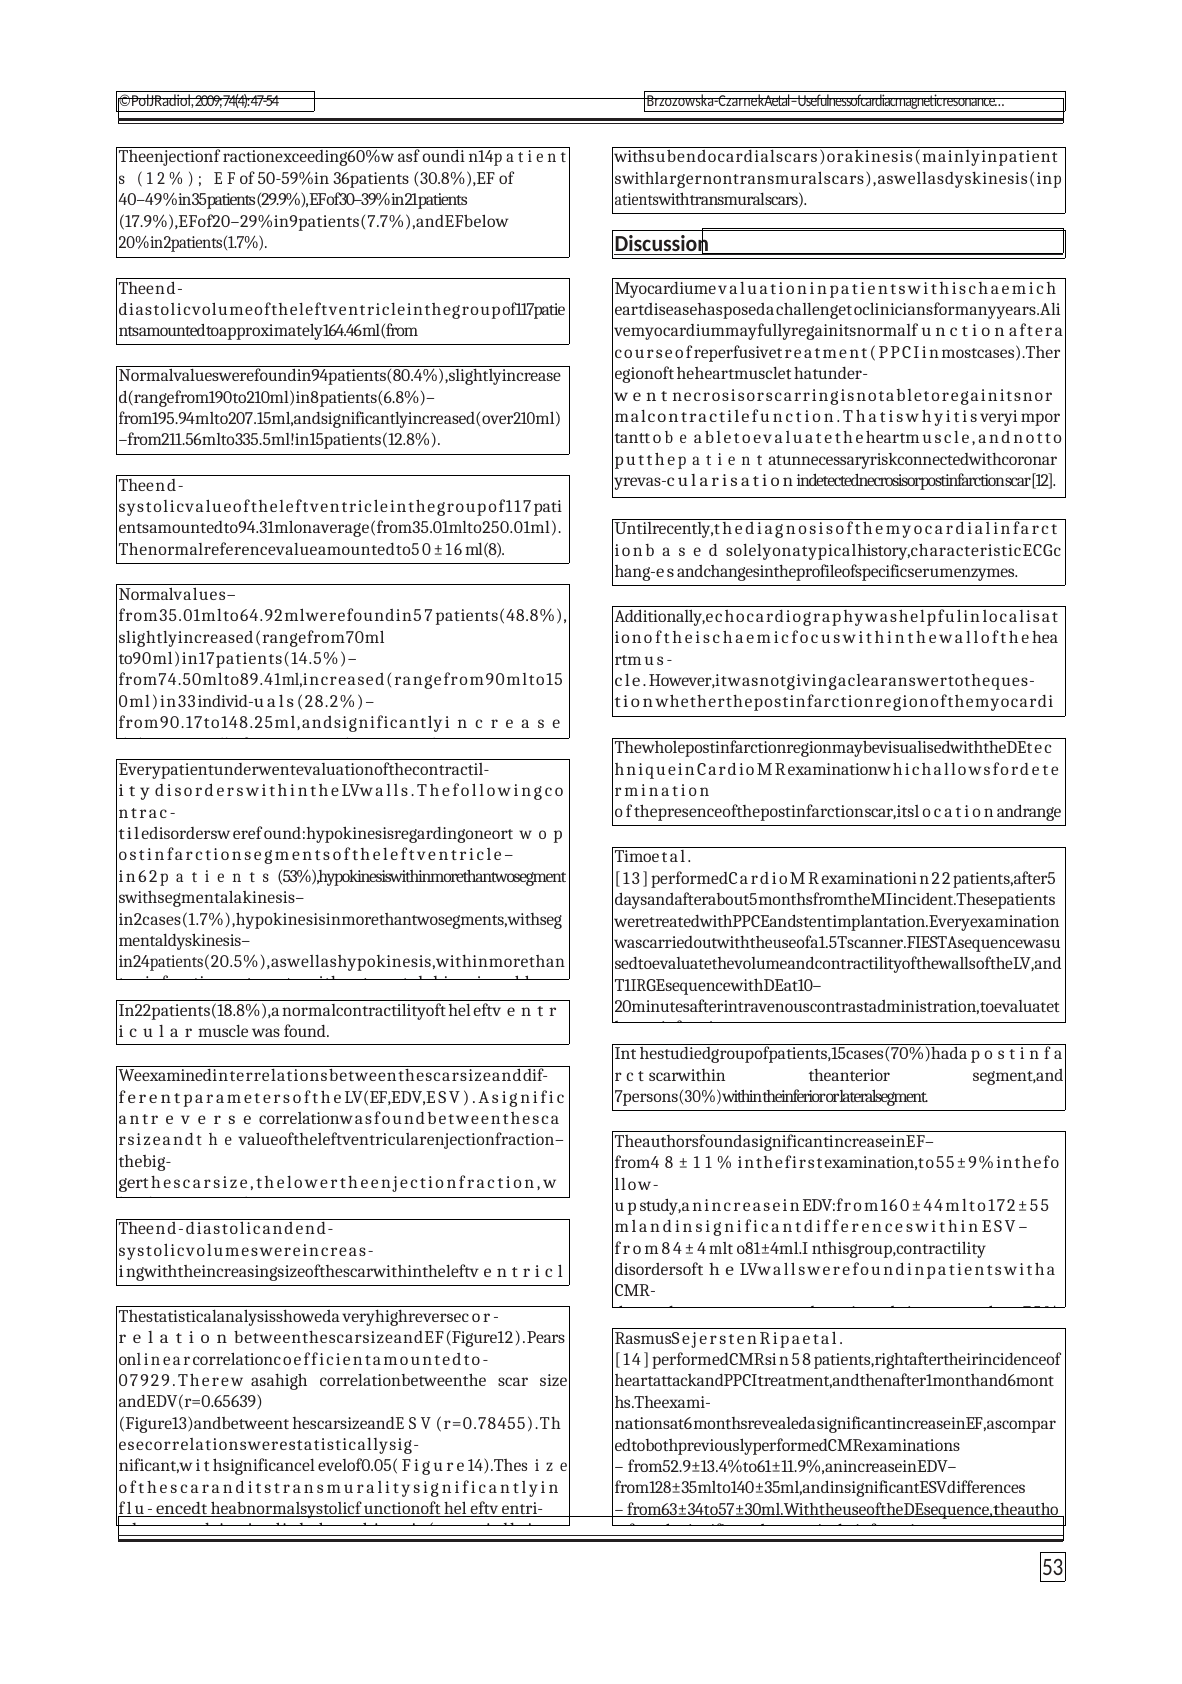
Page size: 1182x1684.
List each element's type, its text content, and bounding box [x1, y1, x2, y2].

text 40–49%in35patients(29.9%),EFof30–39%in21patients [118, 190, 569, 210]
text Inthestudiedgroupofpatients,15cases(70%)hadapostinfarctscarwithin theanterior segment,and 7persons(30%)withintheinferiororlateralsegment. [614, 1045, 1063, 1107]
text Discussion [614, 231, 702, 254]
text Normalvalueswerefoundin94patients(80.4%),slightlyincreased(rangefrom190to210ml)in8patients(6.8%)–from195.94mlto207.15ml,andsignificantlyincreased(over210ml)–from211.56mlto335.5ml!in15patients(12.8%). [118, 367, 567, 450]
text Everypatientunderwentevaluationofthecontractil-itydisorderswithintheLVwalls.Thefollowingcontrac-tiledisorderswerefound:hypokinesisregardingoneortwopostinfarctionsegmentsoftheleftventricle–in62patients(53%),hypokinesiswithinmorethantwosegmentswithsegmentalakinesis–in2cases(1.7%),hypokinesisinmorethantwosegments,withsegmentaldyskinesis–in24patients(20.5%),aswellashypokinesis,withinmorethantwoinfarctionsegments,withsegmentalakinesisanddys-kinesis–in7patients(6%). [118, 760, 567, 979]
text Thestatisticalanalysisshowedaveryhighreversecor-relationbetweenthescarsizeandEF(Figure12).Pearsonlinearcorrelationcoefficientamountedto-07929.Therewasahigh correlationbetweenthe scar size andEDV(r=0.65639)(Figure13)andbetweenthescarsizeandESV(r=0.78455).Thesecorrelationswerestatisticallysig-nificant,withsignificancelevelof0.05(Figure14).Thesizeofthescaranditstransmuralitysignificantlyinflu-encedtheabnormalsystolicfunctionoftheleftventri-cle,resultinginslighthypokinesis(especiallyinpatients [118, 1307, 567, 1516]
text TheauthorsfoundasignificantincreaseinEF–from48±11%inthefirstexamination,to55±9%inthefollow-upstudy,anincreaseinEDV:from160±44mlto172±55mlandinsignificantdifferenceswithinESV–from84±4mlto81±4ml.Inthisgroup,contractility disordersoftheLVwallswerefoundinpatientswithaCMR-detectednontransmuralscar,involvingmorethan75%ofthewallthickness,andinpatientswithtransmuralscars. [614, 1132, 1063, 1307]
text Untilrecently,thediagnosisofthemyocardialinfarctionbasedsolelyonatypicalhistory,characteristicECGchang-esandchangesintheprofileofspecificserumenzymes. [614, 520, 1063, 582]
text to90ml)in17patients(14.5%)–from74.50mlto89.41ml,increased(rangefrom90mlto150ml)in33individ-uals(28.2%)–from90.17to148.25ml,andsignificantlyincreased(over150ml)–from152.29mlto250.01ml!in10(8.5%)patients. [118, 648, 567, 738]
list from63±34to57±30ml.WiththeuseoftheDEsequence,theauthorsfoundasignificantdecreaseintheinfarctsize [614, 1517, 1063, 1525]
text Theend-diastolicvolumeoftheleftventricleinthegroupof117patientsamountedtoapproximately164.46ml(from [118, 279, 567, 341]
text In22patients(18.8%),anormalcontractilityoftheleftventricularmuscle was found. [118, 1001, 567, 1042]
text Theend-diastolicandend-systolicvolumeswereincreas-ingwiththeincreasingsizeofthescarwithintheleftventricle. [118, 1220, 567, 1285]
text Theenjectionfractionexceeding60%wasfoundin14patients (12%); EFof 50-59%in 36patients (30.8%),EF of [118, 148, 567, 189]
text Myocardiumevaluationinpatientswithischaemicheartdiseasehasposedachallengetocliniciansformanyyears.Alivemyocardiummayfullyregainitsnormalfunctionafteracourseofreperfusivetreatment(PPCIinmostcases).Theregionoftheheartmusclethatunder-wentnecrosisorscarringisnotabletoregainitsnormalcontractilefunction.Thatiswhyitisveryimportanttobeabletoevaluatetheheartmuscle,andnottoputthepatientatunnecessaryriskconnectedwithcoronaryrevas-cularisationindetectednecrosisorpostinfarctionscar[12]. [614, 279, 1063, 491]
text Brzozowska-CzarnekAetal–Usefulnessofcardiacmagneticresonance… [646, 92, 1065, 111]
text 20%in2patients(1.7%). [118, 233, 569, 253]
text ©PolJRadiol,2009;74(4):47-54 [118, 92, 314, 98]
text Timoetal.[13]performedCardioMRexaminationin22patients,after5daysandafterabout5monthsfromtheMIincident.ThesepatientsweretreatedwithPPCEandstentimplantation.Everyexaminationwascarriedoutwiththeuseofa1.5Tscanner.FIESTAsequencewasusedtoevaluatethevolumeandcontractilityofthewallsoftheLV,andT1IRGEsequencewithDEat10–20minutesafterintravenouscontrastadministration,toevaluatethepostinfarctionscar. [614, 848, 1063, 1022]
text Additionally,echocardiographywashelpfulinlocalisationoftheischaemicfocuswithinthewalloftheheartmus-cle.However,itwasnotgivingaclearanswertotheques-tionwhetherthepostinfarctionregionofthemyocardiumunderwenta:normalremodelling,necrosisorscarring. [614, 607, 1063, 716]
list from63±34to57±30ml.WiththeuseoftheDEsequence,theauthorsfoundasignificantdecreaseintheinfarctsize [614, 1499, 1063, 1516]
text Normalvalues–from35.01mlto64.92mlwerefoundin57patients(48.8%),slightlyincreased(rangefrom70ml [118, 585, 567, 648]
text 53 [1042, 1553, 1065, 1581]
text Theend-systolicvalueoftheleftventricleinthegroupof117patientsamountedto94.31mlonaverage(from35.01mlto250.01ml).Thenormalreferencevalueamountedto50±16ml(8). [118, 476, 567, 559]
text Weexaminedinterrelationsbetweenthescarsizeanddif-ferentparametersoftheLV(EF,EDV,ESV).Asignificantreversecorrelationwasfoundbetweenthescarsizeandthevalueoftheleftventricularenjectionfraction–thebig-gerthescarsize,thelowertheenjectionfraction,whichwasequaltoworseprognosis. [118, 1067, 567, 1197]
text ThewholepostinfarctionregionmaybevisualisedwiththeDEtechniqueinCardioMRexaminationwhichallowsfordetermination ofthepresenceofthepostinfarctionscar,itslocationandrange. [614, 739, 1063, 825]
list from52.9±13.4%to61±11.9%,anincreaseinEDV–from128±35mlto140±35ml,andinsignificantESVdifferences [614, 1456, 1063, 1498]
text ©PolJRadiol,2009;74(4):47-54 [119, 99, 314, 111]
text RasmusSejerstenRipaetal.[14]performedCMRsin58patients,rightaftertheirincidenceofheartattackandPPCItreatment,andthenafter1monthand6months.Theexami-nationsat6monthsrevealedasignificantincreaseinEF,ascomparedtobothpreviouslyperformedCMRexaminations [614, 1329, 1063, 1455]
text withsubendocardialscars)orakinesis(mainlyinpatientswithlargernontransmuralscars),aswellasdyskinesis(inpatientswithtransmuralscars). [614, 148, 1063, 210]
text (17.9%),EFof20–29%in9patients(7.7%),andEFbelow [118, 211, 569, 232]
text Discussion [703, 231, 1063, 253]
